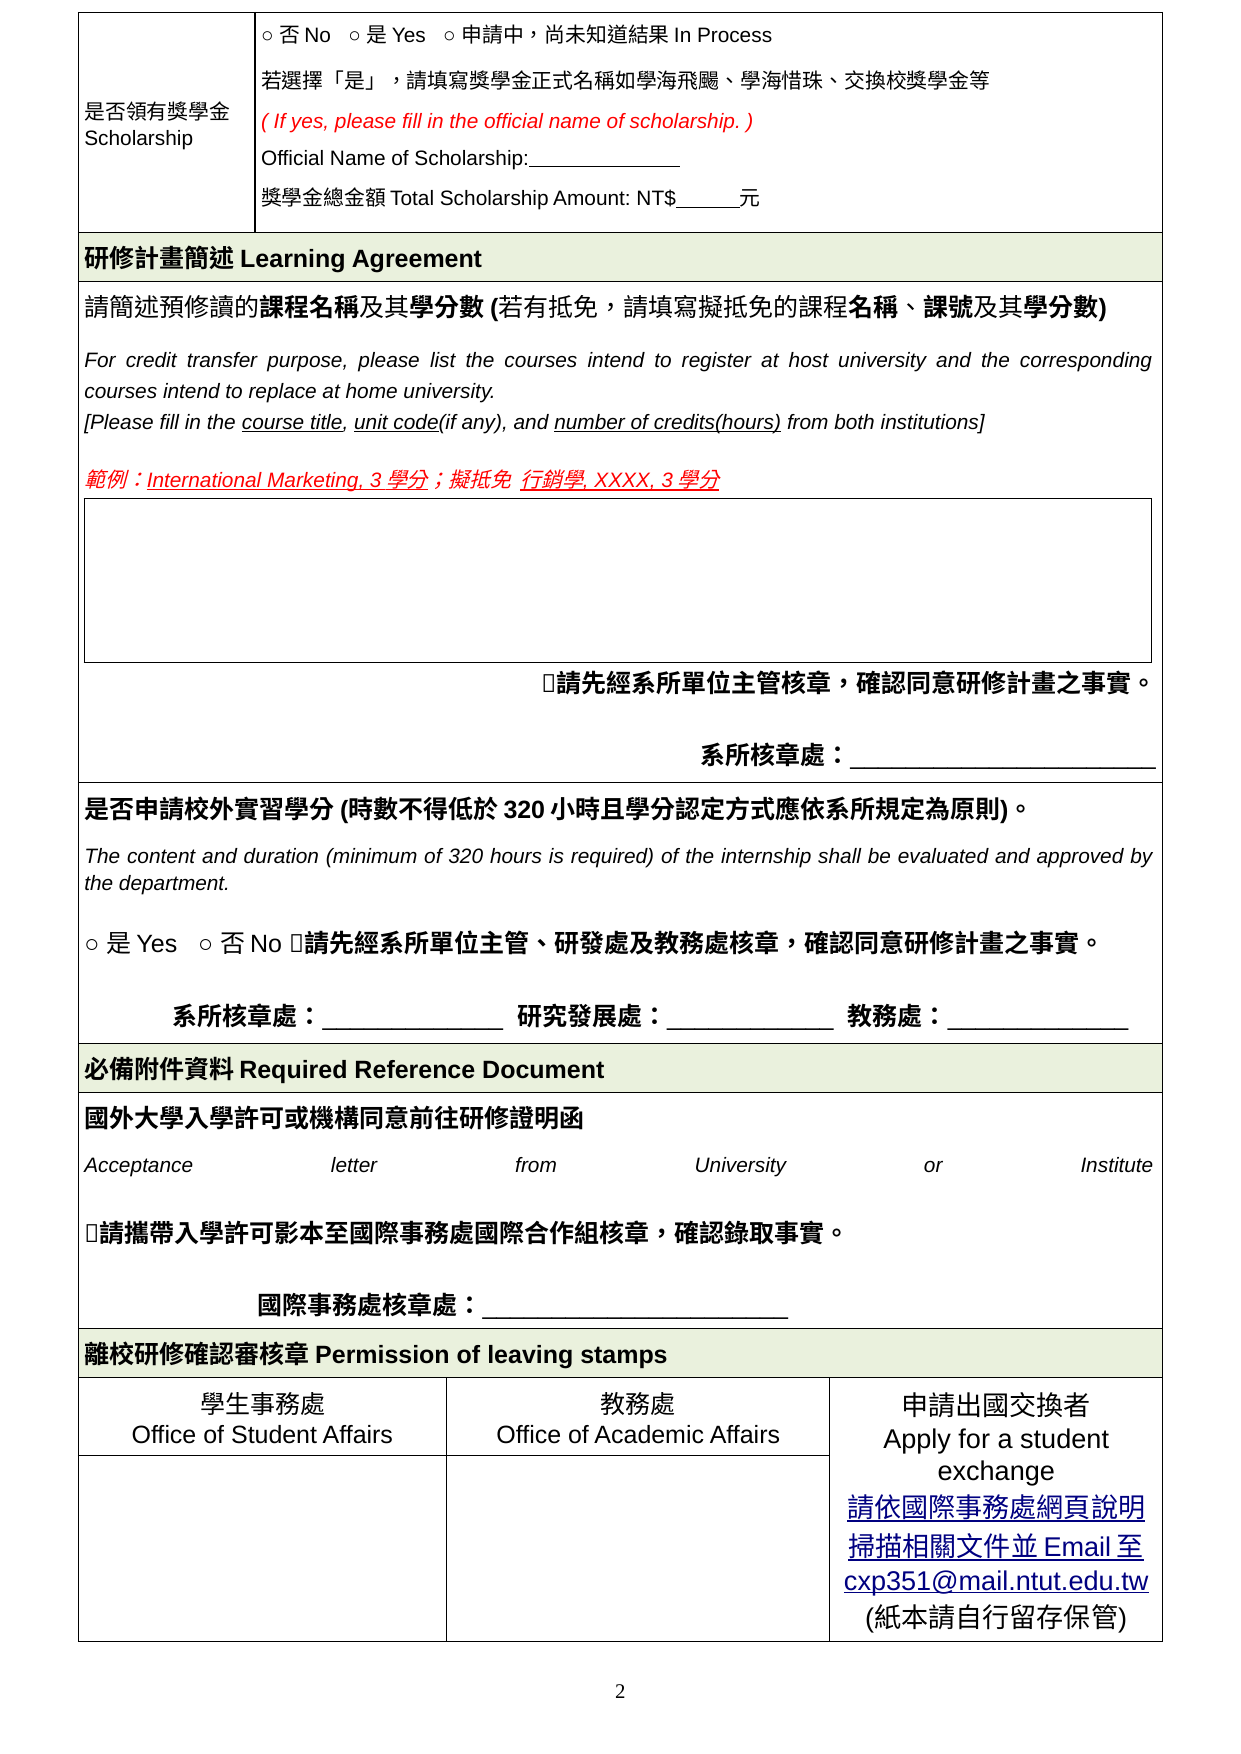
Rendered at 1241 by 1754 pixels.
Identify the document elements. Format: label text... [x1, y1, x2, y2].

table_cell [447, 1456, 829, 1641]
table_cell 離校研修確認審核章 Permission of leaving stamps [79, 1329, 1162, 1377]
table_cell 教務處 Office of Academic Affairs [447, 1378, 829, 1455]
table_cell [79, 1456, 446, 1641]
table_cell 請簡述預修讀的課程名稱及其學分數 (若有抵免，請填寫擬抵免的課程名稱、課號及其學分數) For credit transfer purpose, please list the courses intend to register at host university and the corresponding courses intend to replace at home university. [Please fill in the course title, unit code(if any), and number of credits(hours) from both institutions] 範例：International Marketing, 3學分；擬抵免 行銷學, XXXX, 3學分 請先經系所單位主管核章，確認同意研修計畫之事實。 系所核章處：______________________ [79, 282, 1162, 782]
table_cell 國外大學入學許可或機構同意前往研修證明函 Acceptance letter from University or Institute 請攜帶入學許可影本至國際事務處國際合作組核章，確認錄取事實。 國際事務處核章處：______________________ [79, 1093, 1162, 1328]
table_cell 申請出國交換者 Apply for a student exchange 請依國際事務處網頁說明掃描相關文件並Email至 cxp351@mail.ntut.edu.tw (紙本請自行留存保管) [830, 1378, 1162, 1641]
table_cell 是否領有獎學金 Scholarship [79, 13, 254, 232]
table_cell 必備附件資料Required Reference Document [79, 1044, 1162, 1092]
table_cell 是否申請校外實習學分 (時數不得低於320小時且學分認定方式應依系所規定為原則)。 The content and duration (minimum of 320 hours is required) of the internship shall be evaluated and approved by the department. ○ 是Yes ○ 否No 請先經系所單位主管、研發處及教務處核章，確認同意研修計畫之事實。 系所核章處：_____________ 研究發展處：____________ 教務處：_____________ [79, 783, 1162, 1043]
table_cell 學生事務處 Office of Student Affairs [79, 1378, 446, 1455]
table_cell 研修計畫簡述 Learning Agreement [79, 233, 1162, 281]
table_header [85, 499, 1151, 662]
table_cell ○ 否No ○ 是Yes ○ 申請中，尚未知道結果In Process 若選擇「是」，請填寫獎學金正式名稱如學海飛颺、學海惜珠、交換校獎學金等 ( If yes, please fill in the official name of scholarship. ) Official Name of Scholarship: 獎學金總金額Total Scholarship Amount: NT$ 元 [256, 13, 1162, 232]
